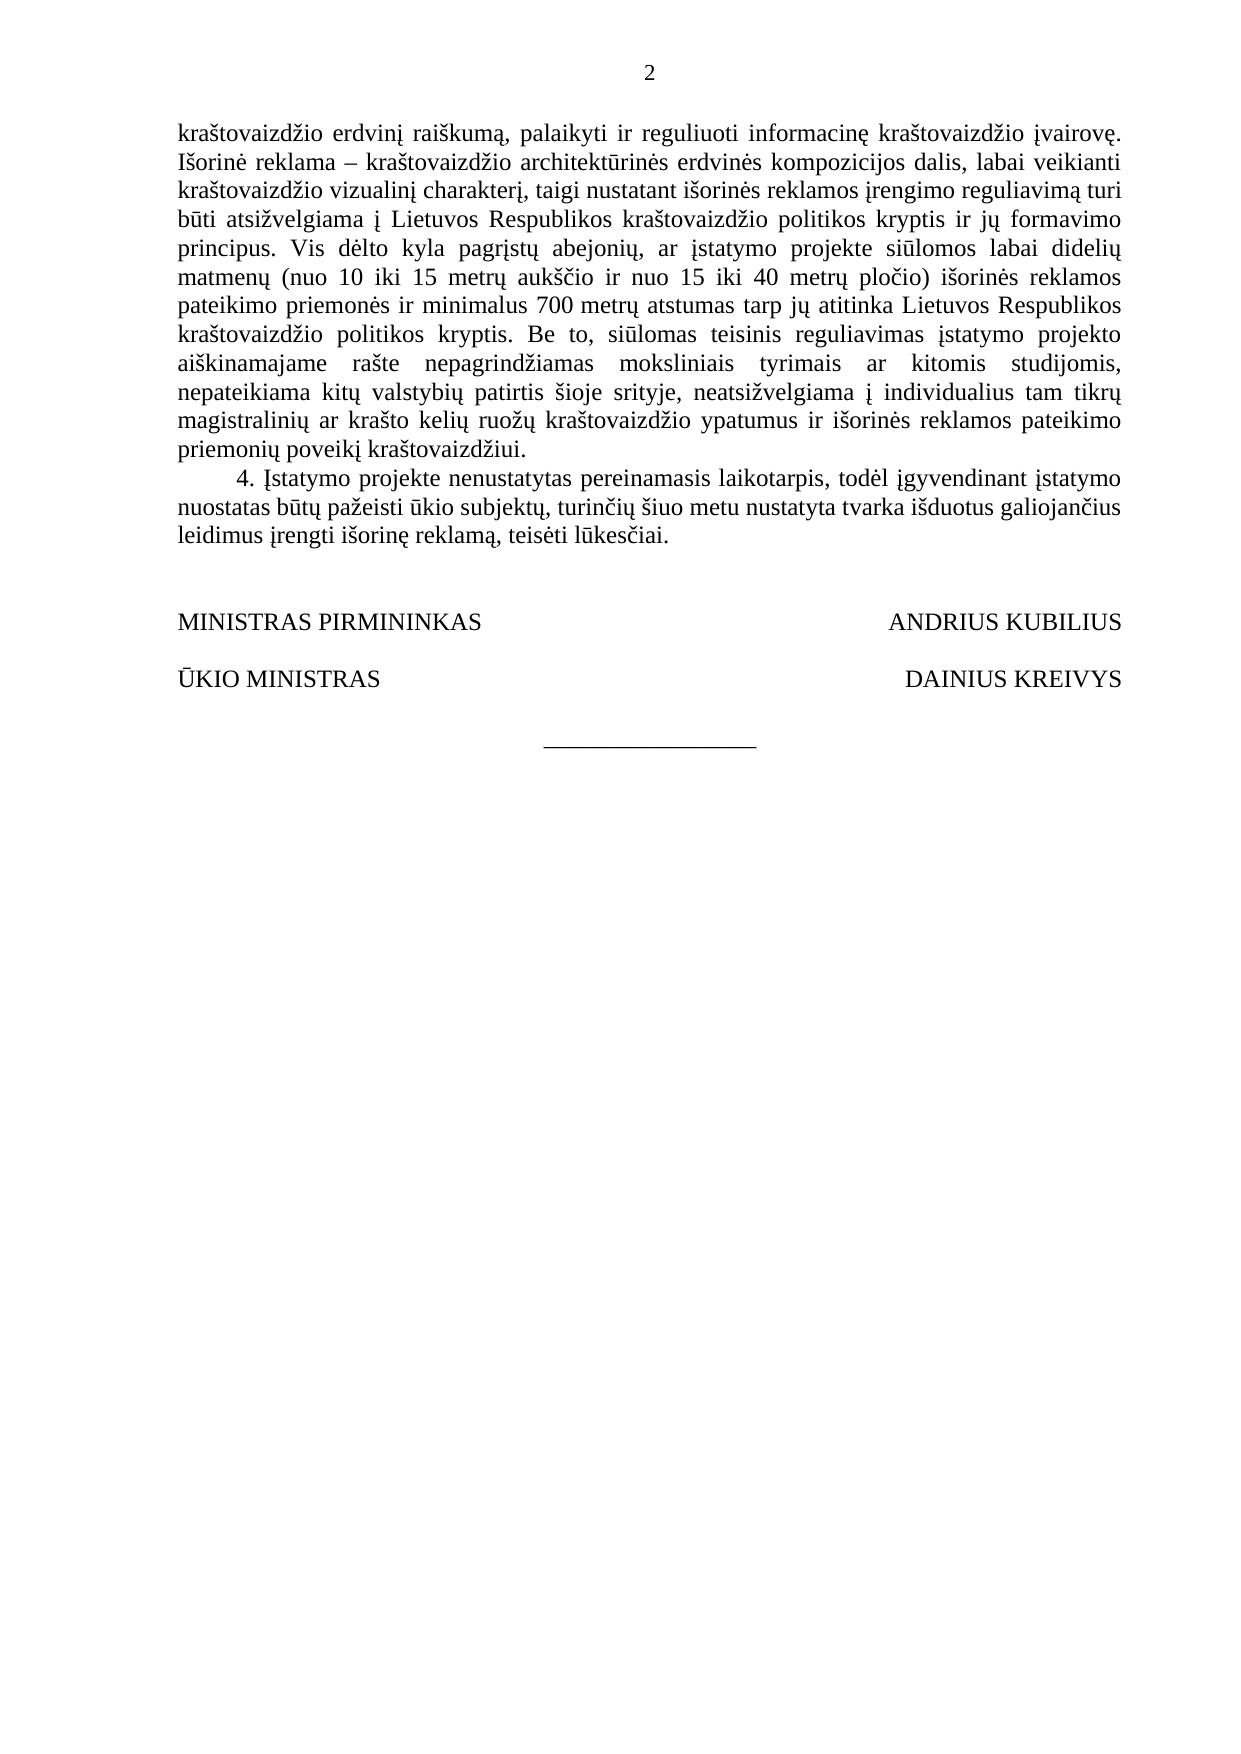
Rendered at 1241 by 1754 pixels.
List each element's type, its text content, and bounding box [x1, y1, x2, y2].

text ŪKIO MINISTRAS DAINIUS KREIVYS [177, 664, 1122, 693]
text _________________ [177, 722, 1122, 751]
text 4. Įstatymo projekte nenustatytas pereinamasis laikotarpis, todėl įgyvendinant įstatymo nuostatas būtų pažeisti ūkio subjektų, turinčių šiuo metu nustatyta tvarka išduotus galiojančius leidimus įrengti išorinę reklamą, teisėti lūkesčiai. [177, 463, 1122, 549]
text kraštovaizdžio erdvinį raiškumą, palaikyti ir reguliuoti informacinę kraštovaizdžio įvairovę. Išorinė reklama – kraštovaizdžio architektūrinės erdvinės kompozicijos dalis, labai veikianti kraštovaizdžio vizualinį charakterį, taigi nustatant išorinės reklamos įrengimo reguliavimą turi būti atsižvelgiama į Lietuvos Respublikos kraštovaizdžio politikos kryptis ir jų formavimo principus. Vis dėlto kyla pagrįstų abejonių, ar įstatymo projekte siūlomos labai didelių matmenų (nuo 10 iki 15 metrų aukščio ir nuo 15 iki 40 metrų pločio) išorinės reklamos pateikimo priemonės ir minimalus 700 metrų atstumas tarp jų atitinka Lietuvos Respublikos kraštovaizdžio politikos kryptis. Be to, siūlomas teisinis reguliavimas įstatymo projekto aiškinamajame rašte nepagrindžiamas moksliniais tyrimais ar kitomis studijomis, nepateikiama kitų valstybių patirtis šioje srityje, neatsižvelgiama į individualius tam tikrų magistralinių ar krašto kelių ruožų kraštovaizdžio ypatumus ir išorinės reklamos pateikimo priemonių poveikį kraštovaizdžiui. [177, 118, 1122, 463]
text MINISTRAS PIRMININKAS ANDRIUS KUBILIUS [177, 607, 1122, 636]
